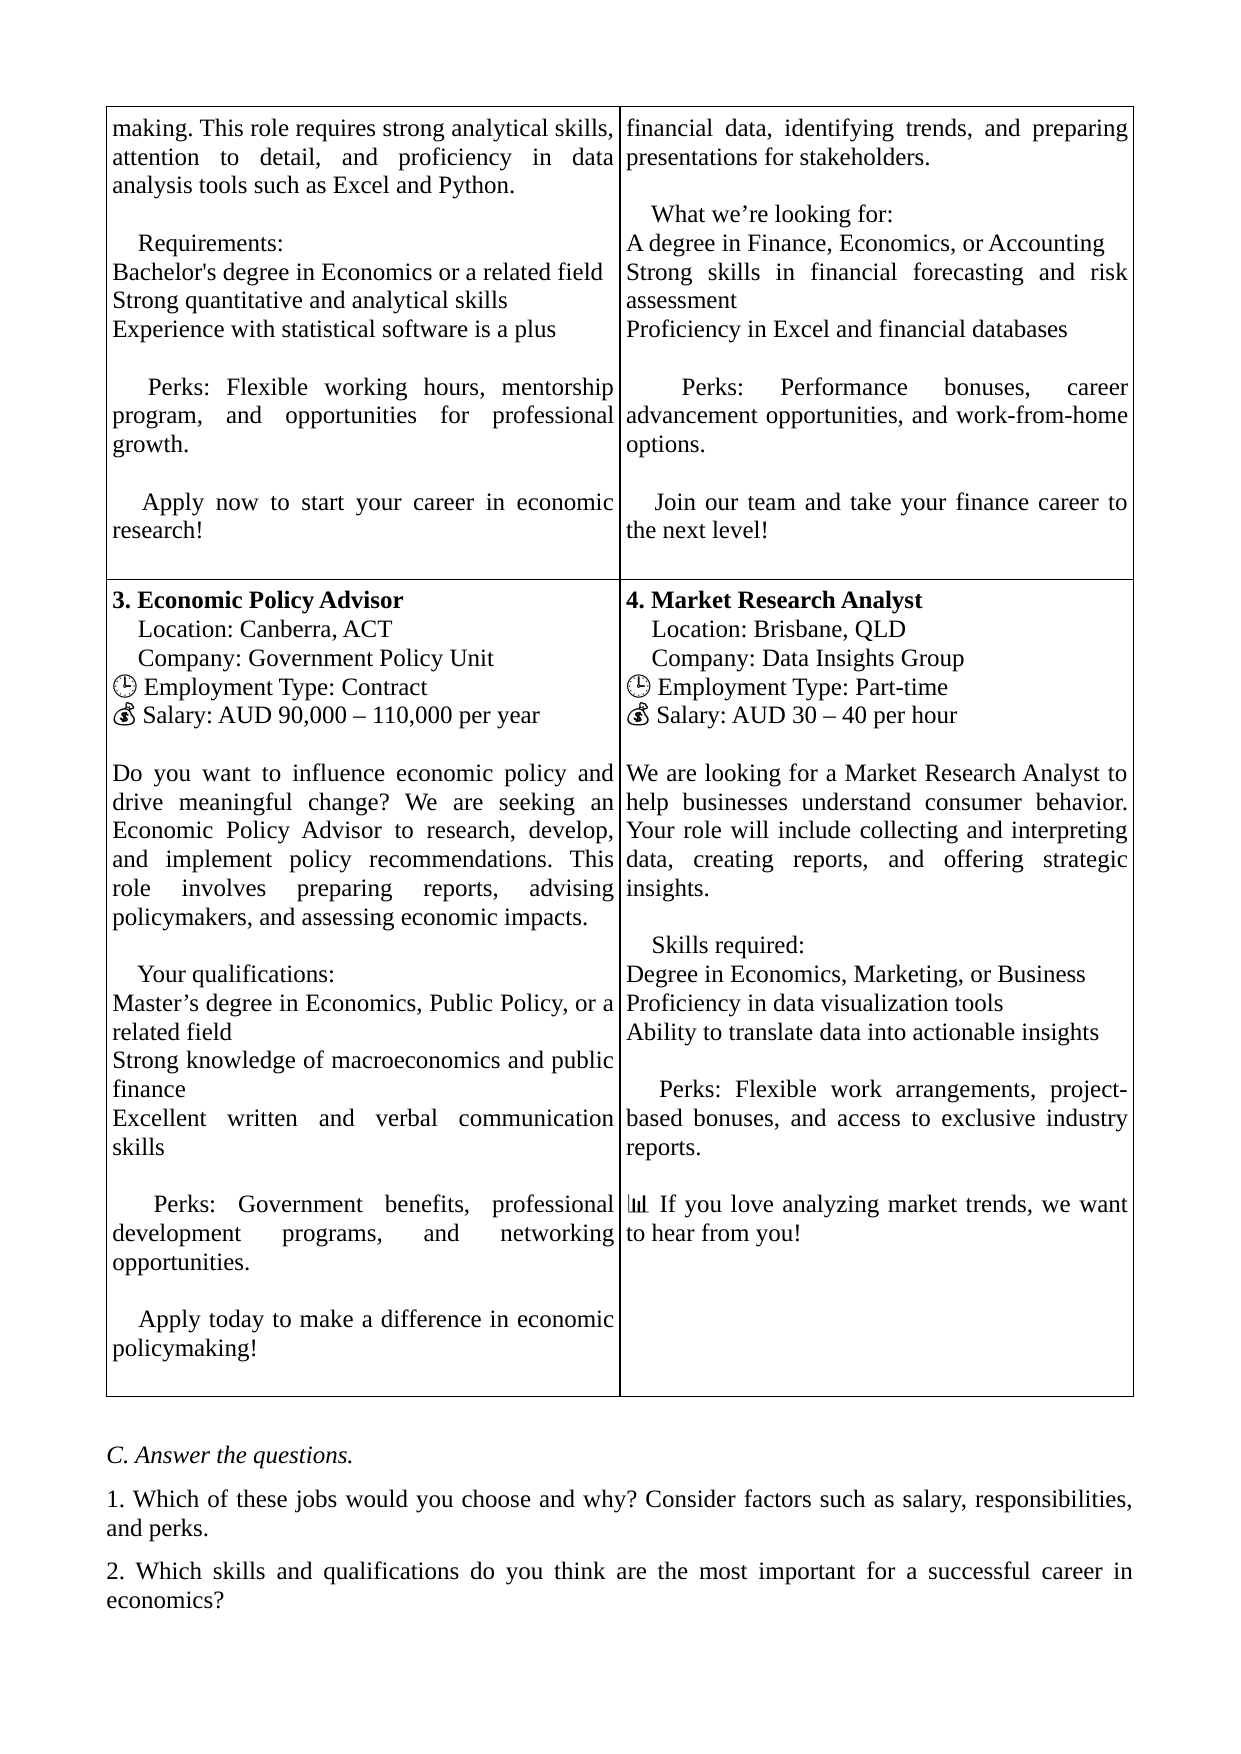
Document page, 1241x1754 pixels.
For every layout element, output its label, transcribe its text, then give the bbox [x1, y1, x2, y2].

table_header financial data, identifying trends, and preparing presentations for stakeholders. ✅ What we’re looking for: A degree in Finance, Economics, or Accounting Strong skills in financial forecasting and risk assessment Proficiency in Excel and financial databases 🎯 Perks: Performance bonuses, career advancement opportunities, and work-from-home options. 🚀 Join our team and take your finance career to the next level! [621, 107, 1133, 579]
table_cell 3. Economic Policy Advisor 📍 Location: Canberra, ACT 💼 Company: Government Policy Unit 🕒 Employment Type: Contract 💰 Salary: AUD 90,000 – 110,000 per year Do you want to influence economic policy and drive meaningful change? We are seeking an Economic Policy Advisor to research, develop, and implement policy recommendations. This role involves preparing reports, advising policymakers, and assessing economic impacts. ✅ Your qualifications: Master’s degree in Economics, Public Policy, or a related field Strong knowledge of macroeconomics and public finance Excellent written and verbal communication skills 🎯 Perks: Government benefits, professional development programs, and networking opportunities. 📢 Apply today to make a difference in economic policymaking! [107, 580, 619, 1396]
table_cell 4. Market Research Analyst 📍 Location: Brisbane, QLD 💼 Company: Data Insights Group 🕒 Employment Type: Part-time 💰 Salary: AUD 30 – 40 per hour We are looking for a Market Research Analyst to help businesses understand consumer behavior. Your role will include collecting and interpreting data, creating reports, and offering strategic insights. ✅ Skills required: Degree in Economics, Marketing, or Business Proficiency in data visualization tools Ability to translate data into actionable insights 🎯 Perks: Flexible work arrangements, project-based bonuses, and access to exclusive industry reports. 📊 If you love analyzing market trends, we want to hear from you! [621, 580, 1133, 1396]
text C. Answer the questions. [106, 1441, 1134, 1469]
table_header making. This role requires strong analytical skills, attention to detail, and proficiency in data analysis tools such as Excel and Python. ✅ Requirements: Bachelor's degree in Economics or a related field Strong quantitative and analytical skills Experience with statistical software is a plus 🎯 Perks: Flexible working hours, mentorship program, and opportunities for professional growth. 📩 Apply now to start your career in economic research! [107, 107, 619, 579]
text 2. Which skills and qualifications do you think are the most important for a successful career in economics? [106, 1556, 1134, 1613]
text 1. Which of these jobs would you choose and why? Consider factors such as salary, responsibilities, and perks. [106, 1484, 1134, 1541]
